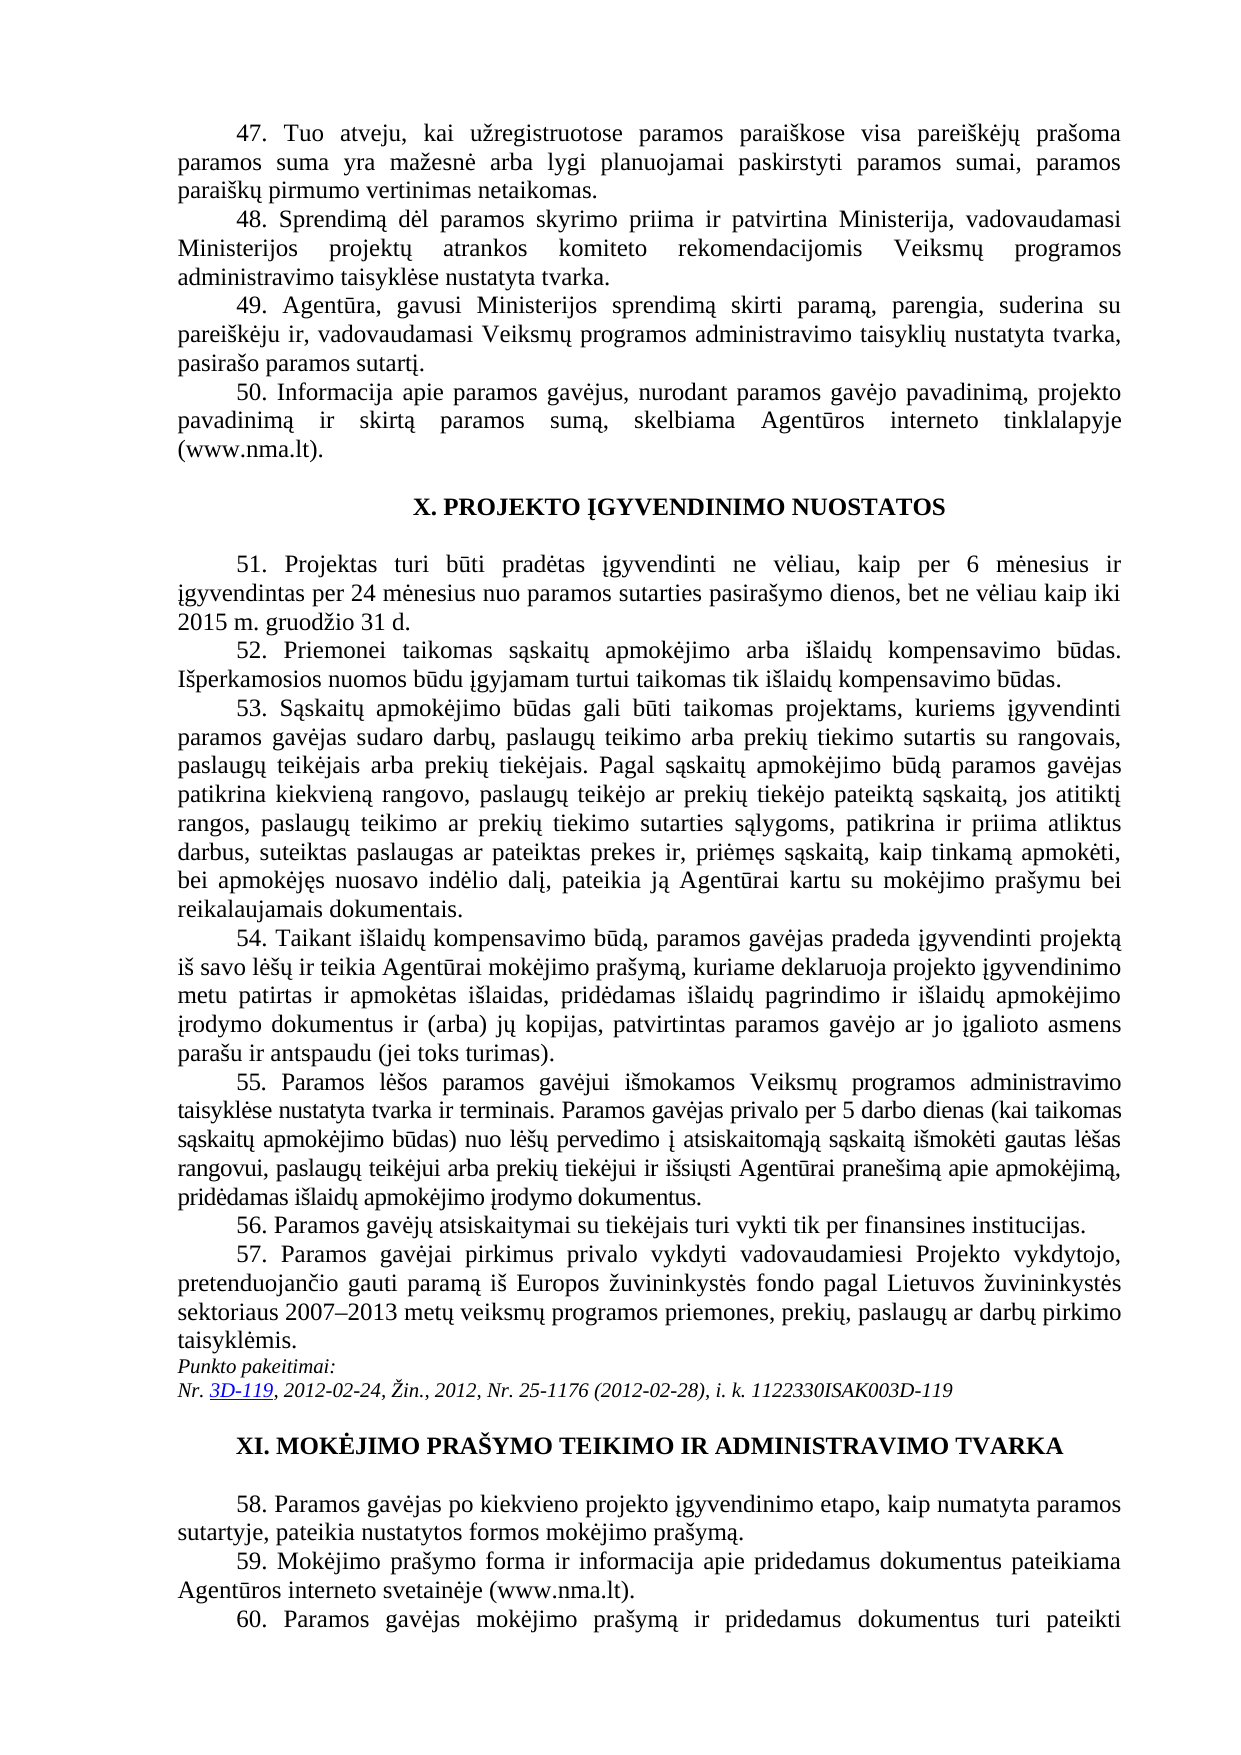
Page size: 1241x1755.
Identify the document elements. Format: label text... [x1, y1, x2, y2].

text 52. Priemonei taikomas sąskaitų apmokėjimo arba išlaidų kompensavimo būdas. Išperkamosios nuomos būdu įgyjamam turtui taikomas tik išlaidų kompensavimo būdas. [177, 636, 1122, 693]
text 54. Taikant išlaidų kompensavimo būdą, paramos gavėjas pradeda įgyvendinti projektą iš savo lėšų ir teikia Agentūrai mokėjimo prašymą, kuriame deklaruoja projekto įgyvendinimo metu patirtas ir apmokėtas išlaidas, pridėdamas išlaidų pagrindimo ir išlaidų apmokėjimo įrodymo dokumentus ir (arba) jų kopijas, patvirtintas paramos gavėjo ar jo įgalioto asmens parašu ir antspaudu (jei toks turimas). [177, 923, 1122, 1067]
text Punkto pakeitimai: [177, 1354, 1122, 1378]
text 59. Mokėjimo prašymo forma ir informacija apie pridedamus dokumentus pateikiama Agentūros interneto svetainėje (www.nma.lt). [177, 1546, 1122, 1604]
text XI. MOKĖJIMO PRAŠYMO TEIKIMO IR ADMINISTRAVIMO TVARKA [177, 1431, 1122, 1460]
text 49. Agentūra, gavusi Ministerijos sprendimą skirti paramą, parengia, suderina su pareiškėju ir, vadovaudamasi Veiksmų programos administravimo taisyklių nustatyta tvarka, pasirašo paramos sutartį. [177, 291, 1122, 377]
text Nr. 3D-119, 2012-02-24, Žin., 2012, Nr. 25-1176 (2012-02-28), i. k. 1122330ISAK003D-119 [177, 1378, 1122, 1402]
text 53. Sąskaitų apmokėjimo būdas gali būti taikomas projektams, kuriems įgyvendinti paramos gavėjas sudaro darbų, paslaugų teikimo arba prekių tiekimo sutartis su rangovais, paslaugų teikėjais arba prekių tiekėjais. Pagal sąskaitų apmokėjimo būdą paramos gavėjas patikrina kiekvieną rangovo, paslaugų teikėjo ar prekių tiekėjo pateiktą sąskaitą, jos atitiktį rangos, paslaugų teikimo ar prekių tiekimo sutarties sąlygoms, patikrina ir priima atliktus darbus, suteiktas paslaugas ar pateiktas prekes ir, priėmęs sąskaitą, kaip tinkamą apmokėti, bei apmokėjęs nuosavo indėlio dalį, pateikia ją Agentūrai kartu su mokėjimo prašymu bei reikalaujamais dokumentais. [177, 693, 1122, 923]
text X. PROJEKTO ĮGYVENDINIMO NUOSTATOS [177, 492, 1122, 521]
text 47. Tuo atveju, kai užregistruotose paramos paraiškose visa pareiškėjų prašoma paramos suma yra mažesnė arba lygi planuojamai paskirstyti paramos sumai, paramos paraiškų pirmumo vertinimas netaikomas. [177, 118, 1122, 204]
text 60. Paramos gavėjas mokėjimo prašymą ir pridedamus dokumentus turi pateikti [177, 1604, 1122, 1632]
text 58. Paramos gavėjas po kiekvieno projekto įgyvendinimo etapo, kaip numatyta paramos sutartyje, pateikia nustatytos formos mokėjimo prašymą. [177, 1489, 1122, 1546]
text 48. Sprendimą dėl paramos skyrimo priima ir patvirtina Ministerija, vadovaudamasi Ministerijos projektų atrankos komiteto rekomendacijomis Veiksmų programos administravimo taisyklėse nustatyta tvarka. [177, 204, 1122, 291]
text 57. Paramos gavėjai pirkimus privalo vykdyti vadovaudamiesi Projekto vykdytojo, pretenduojančio gauti paramą iš Europos žuvininkystės fondo pagal Lietuvos žuvininkystės sektoriaus 2007–2013 metų veiksmų programos priemones, prekių, paslaugų ar darbų pirkimo taisyklėmis. [177, 1239, 1122, 1354]
text 56. Paramos gavėjų atsiskaitymai su tiekėjais turi vykti tik per finansines institucijas. [177, 1211, 1122, 1239]
text 50. Informacija apie paramos gavėjus, nurodant paramos gavėjo pavadinimą, projekto pavadinimą ir skirtą paramos sumą, skelbiama Agentūros interneto tinklalapyje (www.nma.lt). [177, 377, 1122, 463]
text 55. Paramos lėšos paramos gavėjui išmokamos Veiksmų programos administravimo taisyklėse nustatyta tvarka ir terminais. Paramos gavėjas privalo per 5 darbo dienas (kai taikomas sąskaitų apmokėjimo būdas) nuo lėšų pervedimo į atsiskaitomąją sąskaitą išmokėti gautas lėšas rangovui, paslaugų teikėjui arba prekių tiekėjui ir išsiųsti Agentūrai pranešimą apie apmokėjimą, pridėdamas išlaidų apmokėjimo įrodymo dokumentus. [177, 1067, 1122, 1211]
text 51. Projektas turi būti pradėtas įgyvendinti ne vėliau, kaip per 6 mėnesius ir įgyvendintas per 24 mėnesius nuo paramos sutarties pasirašymo dienos, bet ne vėliau kaip iki 2015 m. gruodžio 31 d. [177, 549, 1122, 636]
